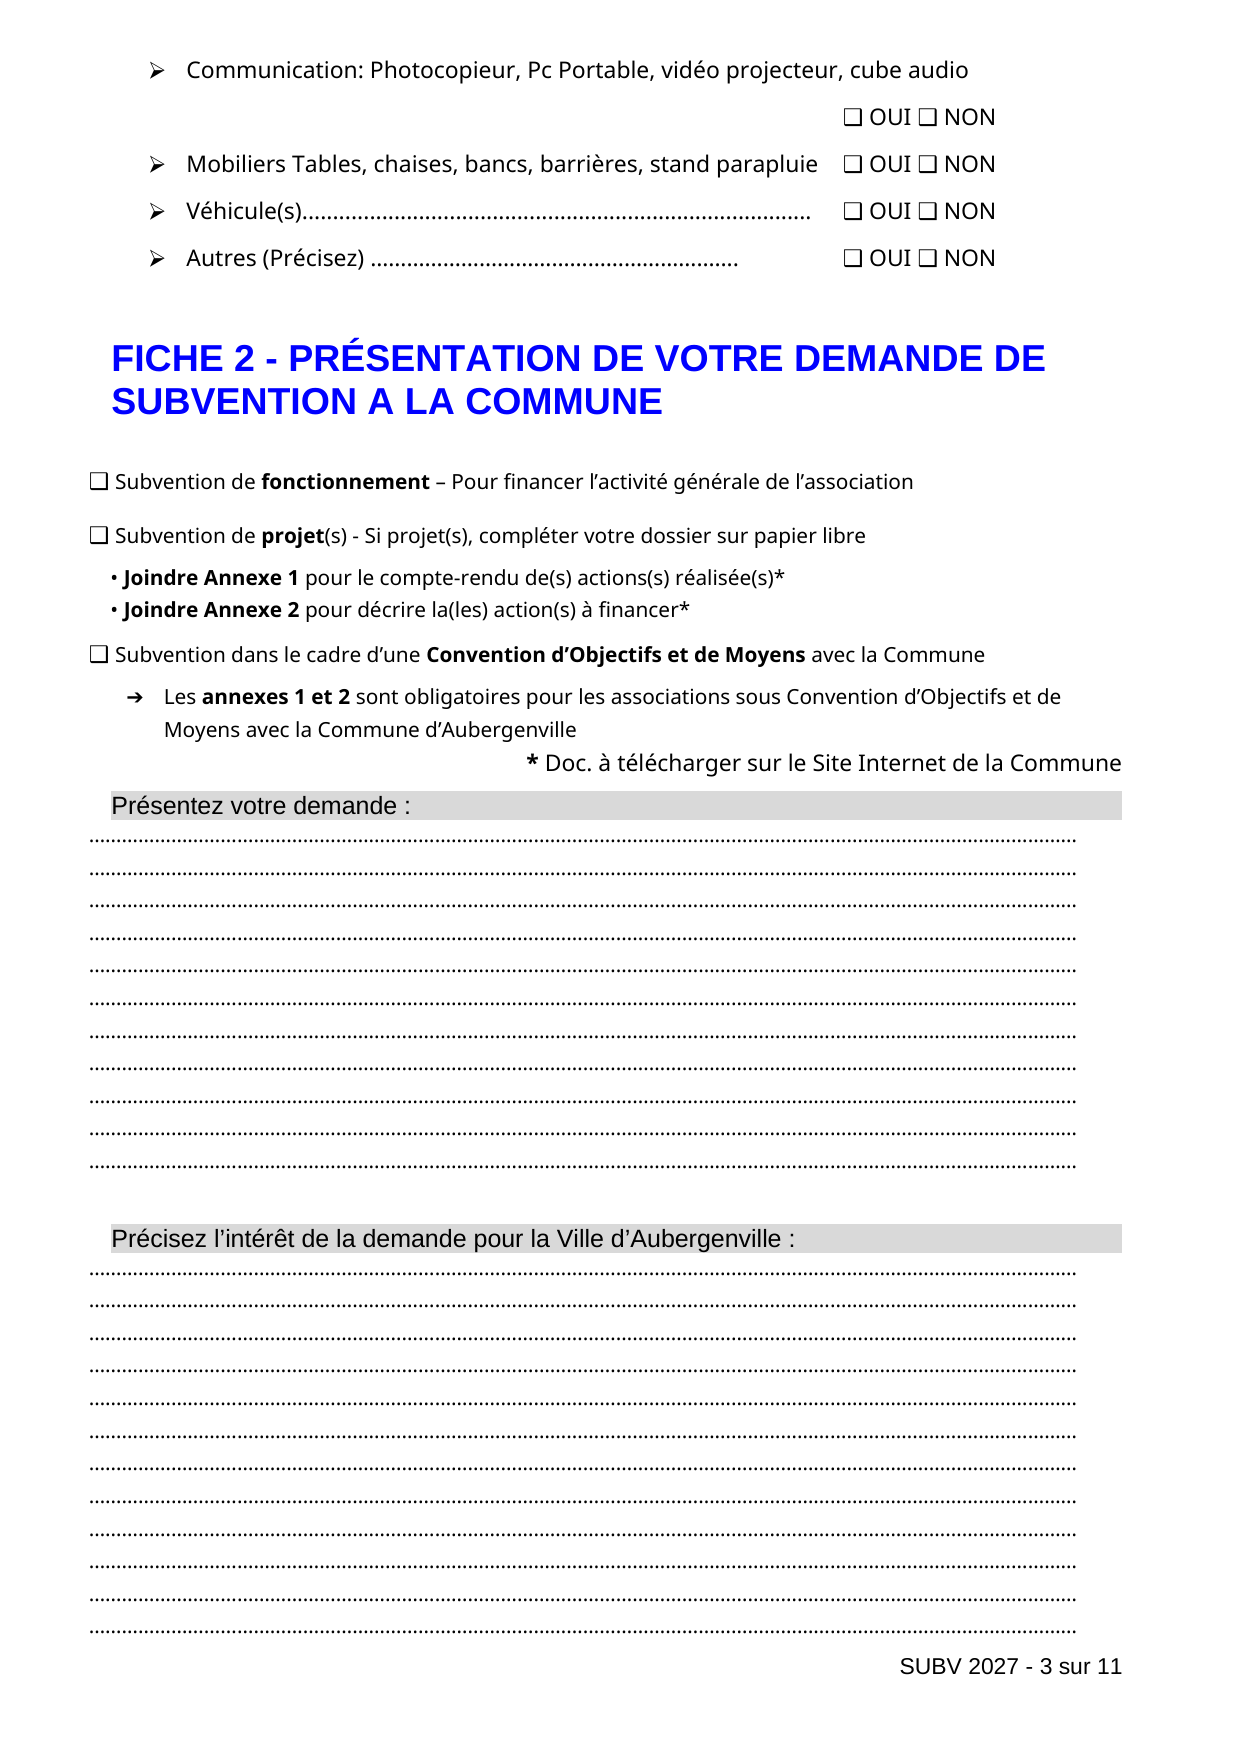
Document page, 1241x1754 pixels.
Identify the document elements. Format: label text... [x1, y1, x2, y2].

text ……………………………………………………………………………………………………………………………………………………………… [88, 1113, 1122, 1142]
text ……………………………………………………………………………………………………………………………………………………………… [88, 983, 1122, 1012]
text FICHE 2 - PRÉSENTATION DE VOTRE DEMANDE DE SUBVENTION A LA COMMUNE [111, 336, 1122, 422]
list Véhicule(s)................................................................................... ❑ OUI ❑ NON [149, 186, 1122, 232]
text ❑ Subvention de fonctionnement – Pour financer l’activité générale de l’association [88, 455, 1122, 502]
text ……………………………………………………………………………………………………………………………………………………………… [88, 1611, 1122, 1640]
text ……………………………………………………………………………………………………………………………………………………………… [88, 1546, 1122, 1575]
text ……………………………………………………………………………………………………………………………………………………………… [88, 820, 1122, 848]
text ……………………………………………………………………………………………………………………………………………………………… [88, 1351, 1122, 1379]
text ❑ OUI ❑ NON [313, 91, 1122, 138]
text ……………………………………………………………………………………………………………………………………………………………… [88, 1253, 1122, 1281]
text Présentez votre demande : [111, 791, 1122, 820]
text ……………………………………………………………………………………………………………………………………………………………… [88, 1579, 1122, 1607]
text ……………………………………………………………………………………………………………………………………………………………… [88, 1481, 1122, 1509]
text ……………………………………………………………………………………………………………………………………………………………… [88, 1016, 1122, 1044]
text ……………………………………………………………………………………………………………………………………………………………… [88, 853, 1122, 881]
list Les annexes 1 et 2 sont obligatoires pour les associations sous Convention d’Objectifs et de Moyens avec la Commune d’Aubergenville [126, 682, 1122, 743]
text ……………………………………………………………………………………………………………………………………………………………… [88, 1048, 1122, 1077]
text ……………………………………………………………………………………………………………………………………………………………… [88, 1146, 1122, 1174]
text ……………………………………………………………………………………………………………………………………………………………… [88, 1416, 1122, 1444]
text ……………………………………………………………………………………………………………………………………………………………… [88, 1383, 1122, 1412]
list Mobiliers Tables, chaises, bancs, barrières, stand parapluie ❑ OUI ❑ NON [149, 138, 1122, 185]
text * Doc. à télécharger sur le Site Internet de la Commune [88, 747, 1122, 779]
text ……………………………………………………………………………………………………………………………………………………………… [88, 1514, 1122, 1542]
text ……………………………………………………………………………………………………………………………………………………………… [88, 885, 1122, 914]
text ……………………………………………………………………………………………………………………………………………………………… [88, 1318, 1122, 1346]
text ……………………………………………………………………………………………………………………………………………………………… [88, 1448, 1122, 1477]
text • Joindre Annexe 2 pour décrire la(les) action(s) à financer* [88, 596, 1122, 624]
text ❑ Subvention de projet(s) - Si projet(s), compléter votre dossier sur papier libre [88, 509, 1122, 556]
text Précisez l’intérêt de la demande pour la Ville d’Aubergenville : [111, 1224, 1122, 1253]
text ❑ Subvention dans le cadre d’une Convention d’Objectifs et de Moyens avec la Commune [88, 628, 1122, 675]
list Autres (Précisez) ……………………………………………………. ❑ OUI ❑ NON [149, 233, 1122, 279]
text ……………………………………………………………………………………………………………………………………………………………… [88, 1081, 1122, 1109]
text ……………………………………………………………………………………………………………………………………………………………… [88, 918, 1122, 946]
list Communication: Photocopieur, Pc Portable, vidéo projecteur, cube audio [149, 44, 1122, 91]
text ……………………………………………………………………………………………………………………………………………………………… [88, 951, 1122, 979]
text ……………………………………………………………………………………………………………………………………………………………… [88, 1285, 1122, 1314]
text • Joindre Annexe 1 pour le compte-rendu de(s) actions(s) réalisée(s)* [88, 563, 1122, 591]
